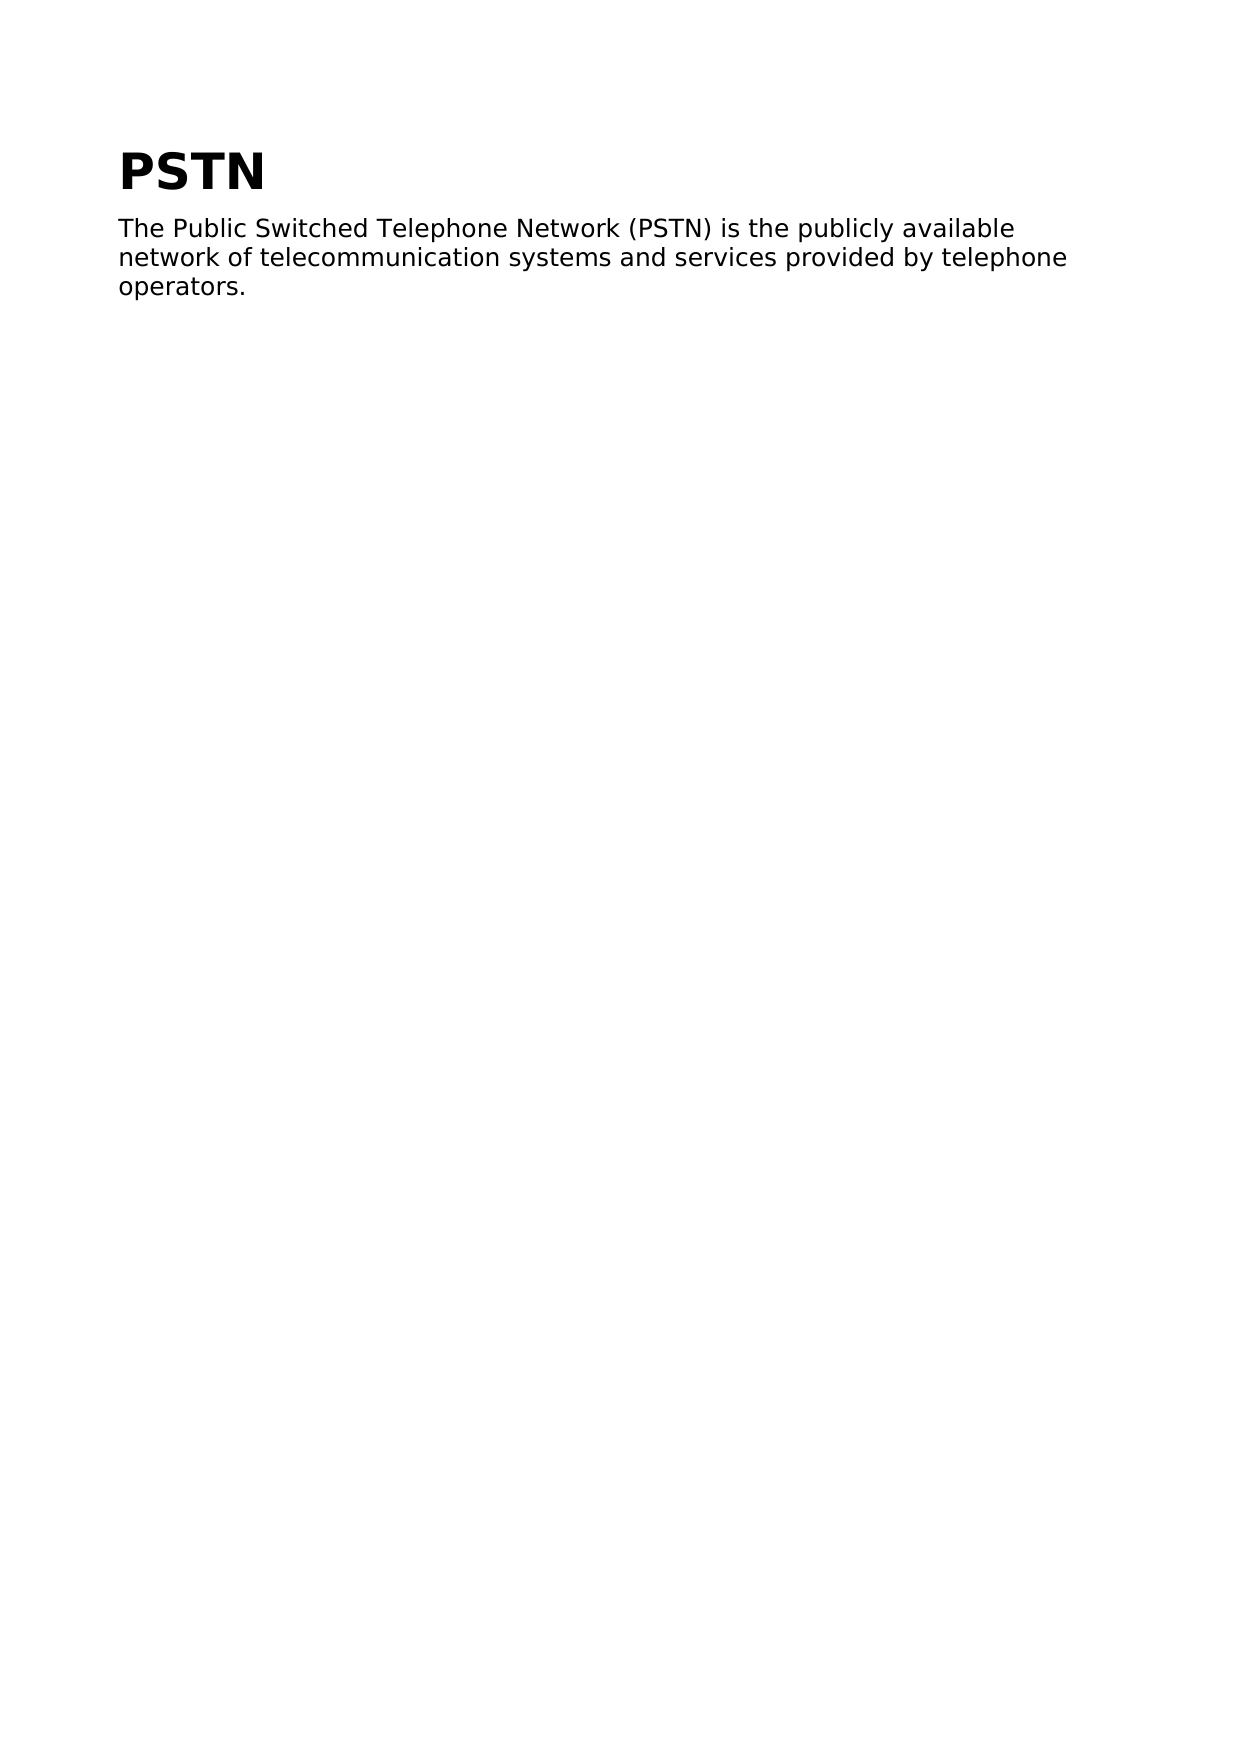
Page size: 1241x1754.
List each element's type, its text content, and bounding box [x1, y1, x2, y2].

text The Public Switched Telephone Network (PSTN) is the publicly available network of telecommunication systems and services provided by telephone operators. [118, 214, 1122, 301]
subtitle PSTN [118, 143, 1122, 201]
